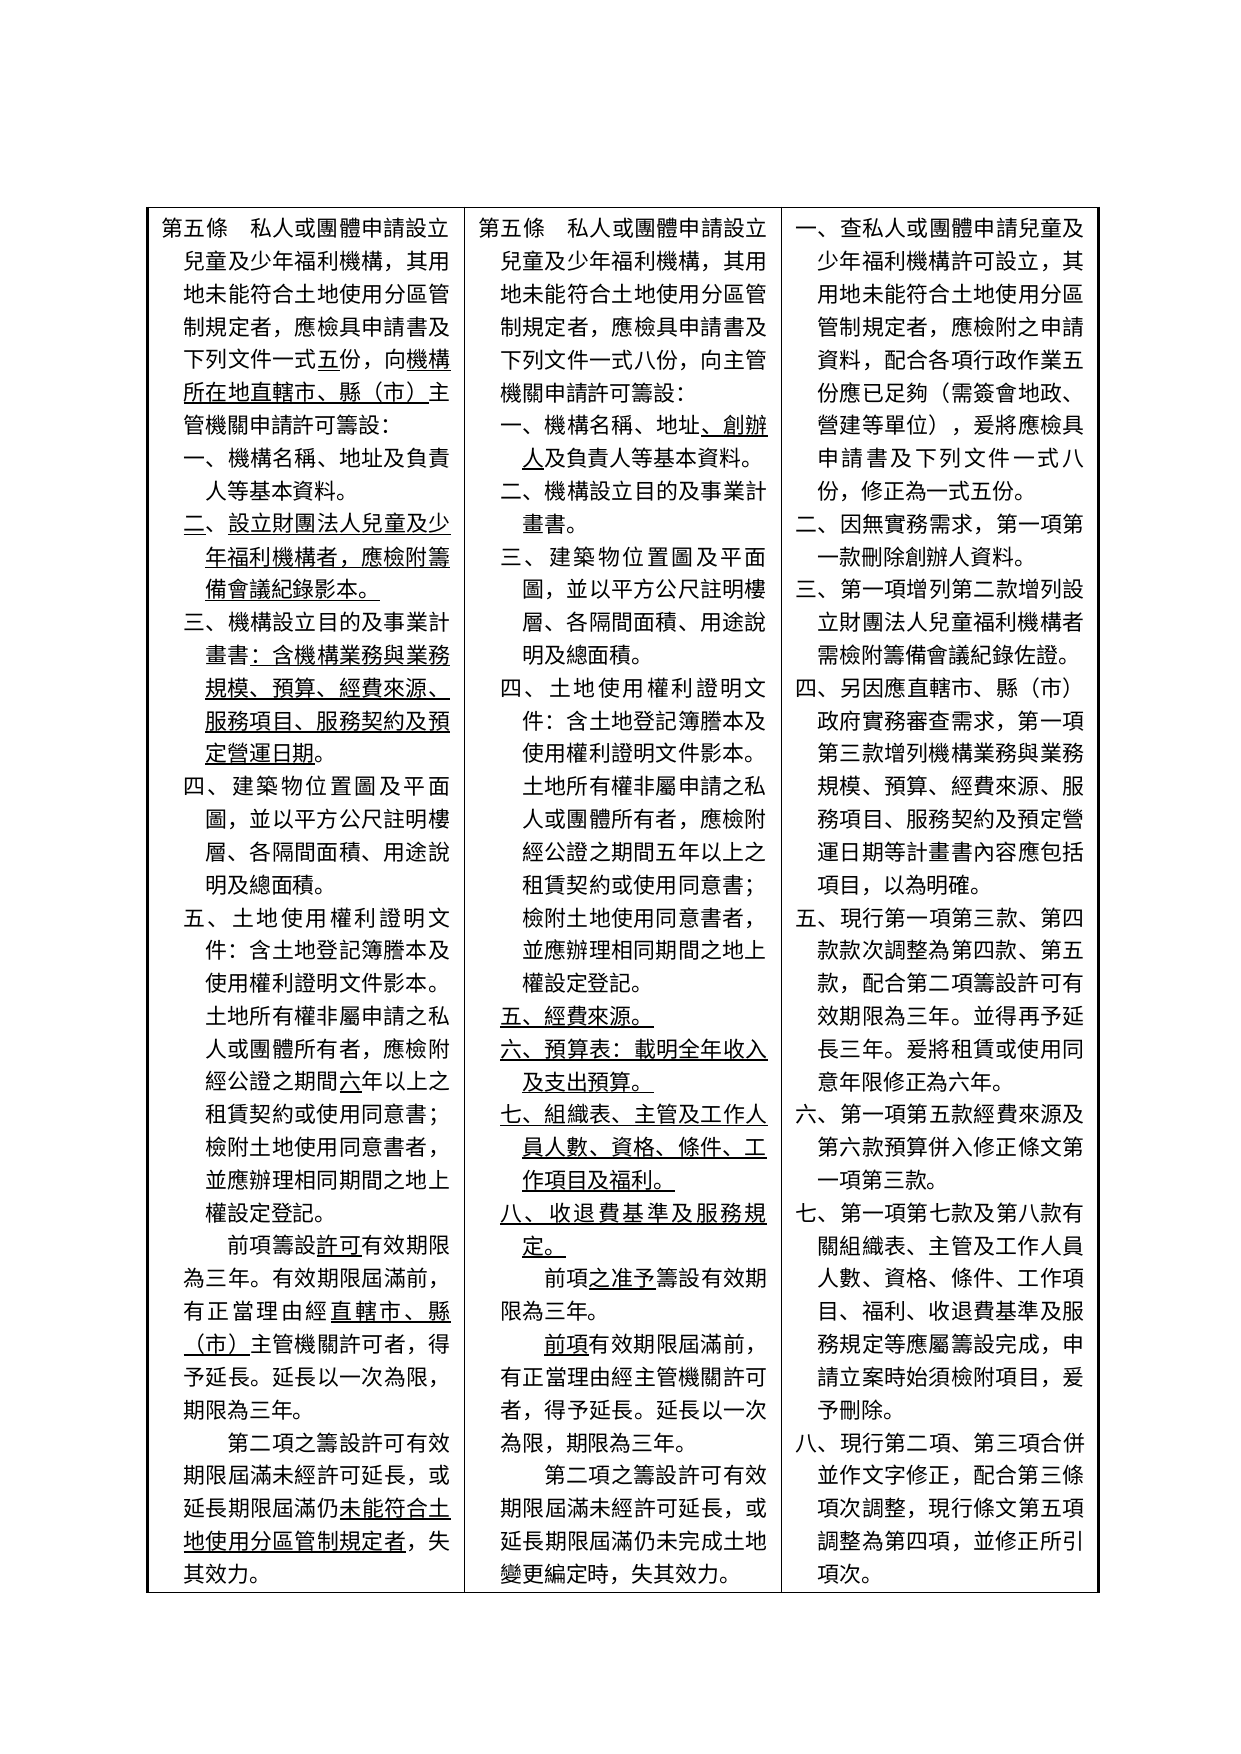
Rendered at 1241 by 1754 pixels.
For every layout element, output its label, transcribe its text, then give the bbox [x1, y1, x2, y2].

table_cell 第五條 私人或團體申請設立兒童及少年福利機構，其用地未能符合土地使用分區管制規定者，應檢具申請書及下列文件一式八份，向主管機關申請許可籌設： 一、機構名稱、地址、創辦人及負責人等基本資料。 二、機構設立目的及事業計畫書。 三、建築物位置圖及平面圖，並以平方公尺註明樓層、各隔間面積、用途說明及總面積。 四、土地使用權利證明文件：含土地登記簿謄本及使用權利證明文件影本。土地所有權非屬申請之私人或團體所有者，應檢附經公證之期間五年以上之租賃契約或使用同意書；檢附土地使用同意書者，並應辦理相同期間之地上權設定登記。 五、經費來源。 六、預算表：載明全年收入及支出預算。 七、組織表、主管及工作人員人數、資格、條件、工作項目及福利。 八、收退費基準及服務規定。 前項之准予籌設有效期限為三年。 前項有效期限屆滿前，有正當理由經主管機關許可者，得予延長。延長以一次為限，期限為三年。 第二項之籌設許可有效期限屆滿未經許可延長，或延長期限屆滿仍未完成土地變更編定時，失其效力。 [465, 208, 781, 1592]
table_cell 第五條 私人或團體申請設立兒童及少年福利機構，其用地未能符合土地使用分區管制規定者，應檢具申請書及下列文件一式五份，向機構所在地直轄市、縣（市）主管機關申請許可籌設： 一、機構名稱、地址及負責人等基本資料。 二、設立財團法人兒童及少年福利機構者，應檢附籌備會議紀錄影本。 三、機構設立目的及事業計畫書：含機構業務與業務規模、預算、經費來源、服務項目、服務契約及預定營運日期。 四、建築物位置圖及平面圖，並以平方公尺註明樓層、各隔間面積、用途說明及總面積。 五、土地使用權利證明文件：含土地登記簿謄本及使用權利證明文件影本。土地所有權非屬申請之私人或團體所有者，應檢附經公證之期間六年以上之租賃契約或使用同意書；檢附土地使用同意書者，並應辦理相同期間之地上權設定登記。 前項籌設許可有效期限為三年。有效期限屆滿前，有正當理由經直轄市、縣（市）主管機關許可者，得予延長。延長以一次為限，期限為三年。 第二項之籌設許可有效期限屆滿未經許可延長，或延長期限屆滿仍未能符合土地使用分區管制規定者，失其效力。 [149, 208, 464, 1592]
table_cell 一、查私人或團體申請兒童及少年福利機構許可設立，其用地未能符合土地使用分區管制規定者，應檢附之申請資料，配合各項行政作業五份應已足夠（需簽會地政、營建等單位），爰將應檢具申請書及下列文件一式八份，修正為一式五份。 二、因無實務需求，第一項第一款刪除創辦人資料。 三、第一項增列第二款增列設立財團法人兒童福利機構者需檢附籌備會議紀錄佐證。 四、另因應直轄市、縣（市）政府實務審查需求，第一項第三款增列機構業務與業務規模、預算、經費來源、服務項目、服務契約及預定營運日期等計畫書內容應包括項目，以為明確。 五、現行第一項第三款、第四款款次調整為第四款、第五款，配合第二項籌設許可有效期限為三年。並得再予延長三年。爰將租賃或使用同意年限修正為六年。 六、第一項第五款經費來源及第六款預算併入修正條文第一項第三款。 七、第一項第七款及第八款有關組織表、主管及工作人員人數、資格、條件、工作項目、福利、收退費基準及服務規定等應屬籌設完成，申請立案時始須檢附項目，爰予刪除。 八、現行第二項、第三項合併並作文字修正，配合第三條項次調整，現行條文第五項調整為第四項，並修正所引項次。 [782, 208, 1097, 1592]
